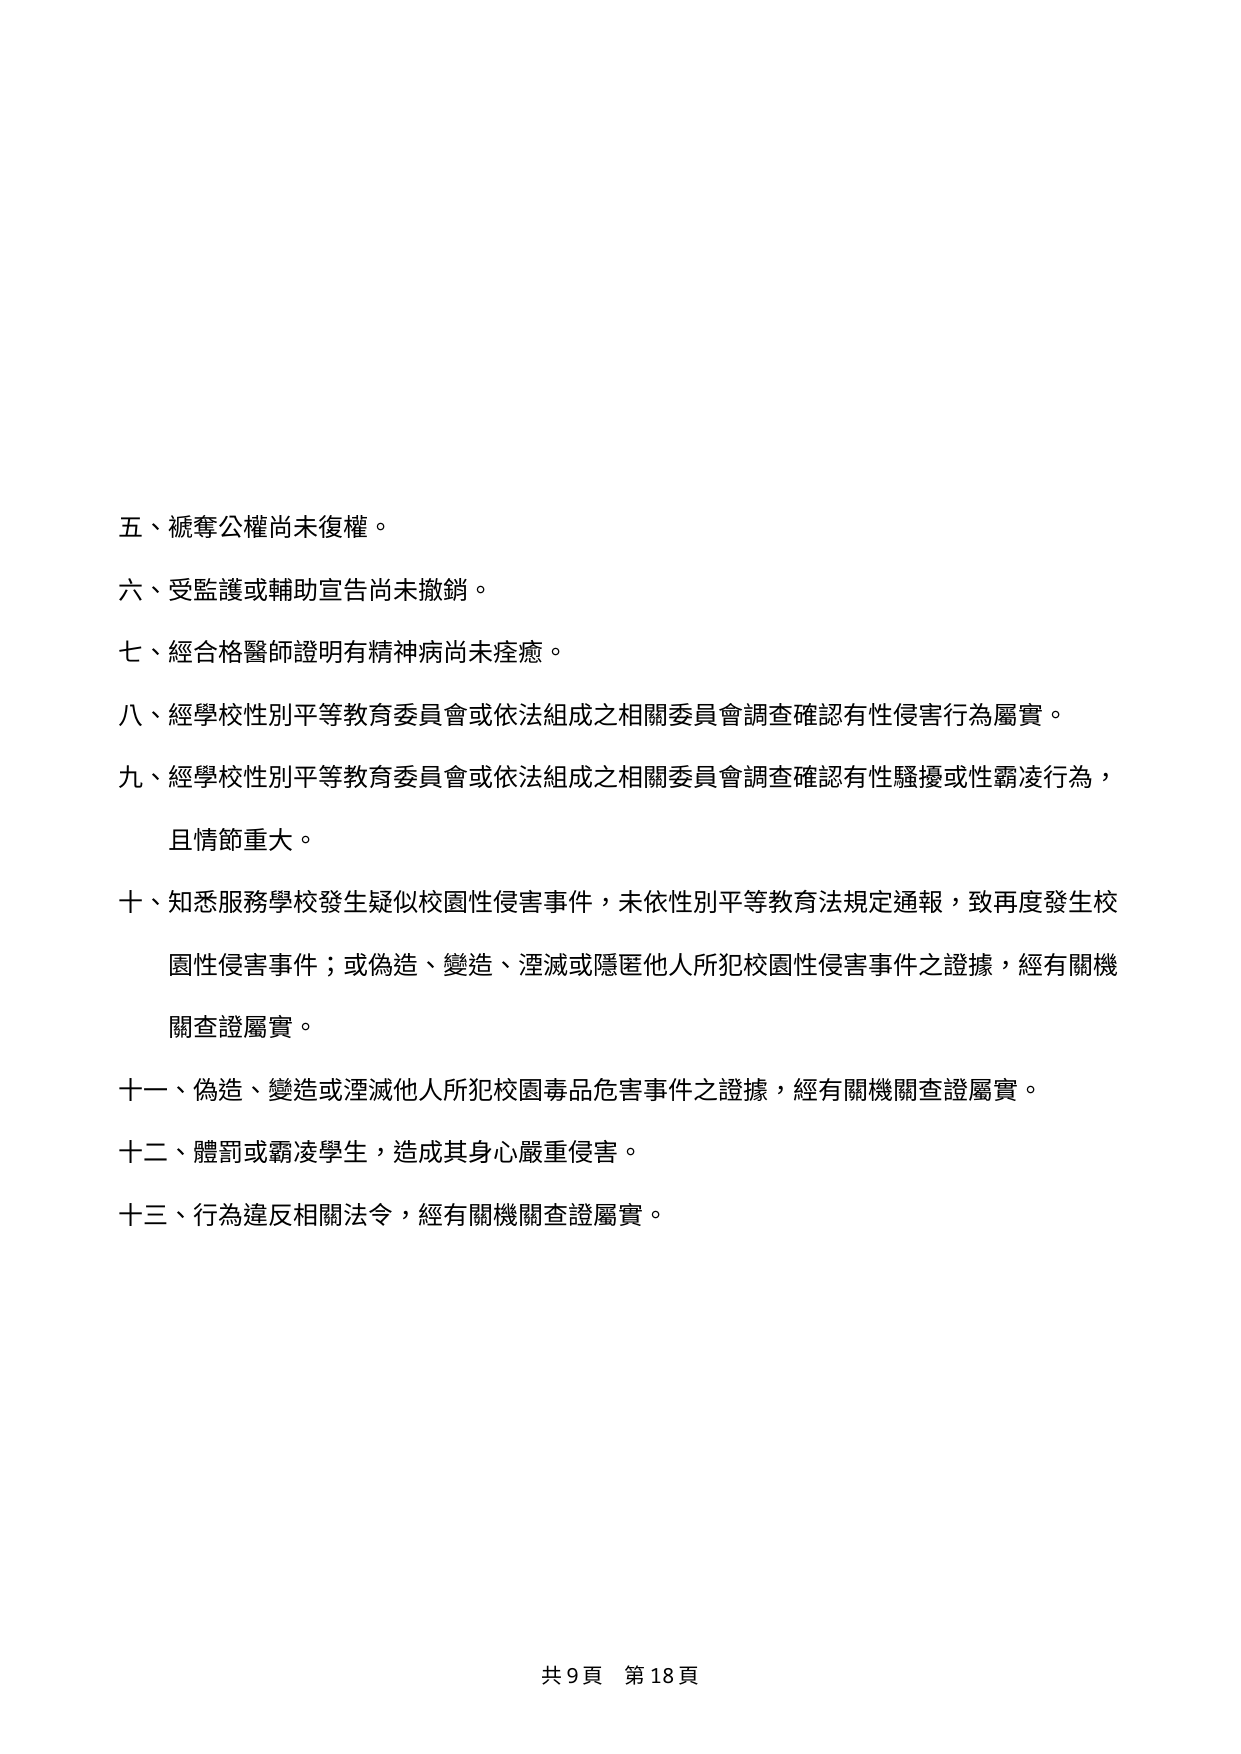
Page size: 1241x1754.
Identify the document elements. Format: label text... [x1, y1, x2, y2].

text 五、褫奪公權尚未復權。 [118, 484, 1122, 547]
text 十二、體罰或霸凌學生，造成其身心嚴重侵害。 [118, 1109, 1122, 1172]
text 十、知悉服務學校發生疑似校園性侵害事件，未依性別平等教育法規定通報，致再度發生校園性侵害事件；或偽造、變造、湮滅或隱匿他人所犯校園性侵害事件之證據，經有關機關查證屬實。 [118, 859, 1122, 1047]
text 十一、偽造、變造或湮滅他人所犯校園毒品危害事件之證據，經有關機關查證屬實。 [118, 1047, 1122, 1109]
text 七、經合格醫師證明有精神病尚未痊癒。 [118, 609, 1122, 672]
text 六、受監護或輔助宣告尚未撤銷。 [118, 547, 1122, 609]
text 九、經學校性別平等教育委員會或依法組成之相關委員會調查確認有性騷擾或性霸凌行為，且情節重大。 [118, 734, 1122, 859]
text 十三、行為違反相關法令，經有關機關查證屬實。 [118, 1172, 1122, 1234]
text 八、經學校性別平等教育委員會或依法組成之相關委員會調查確認有性侵害行為屬實。 [118, 672, 1122, 734]
